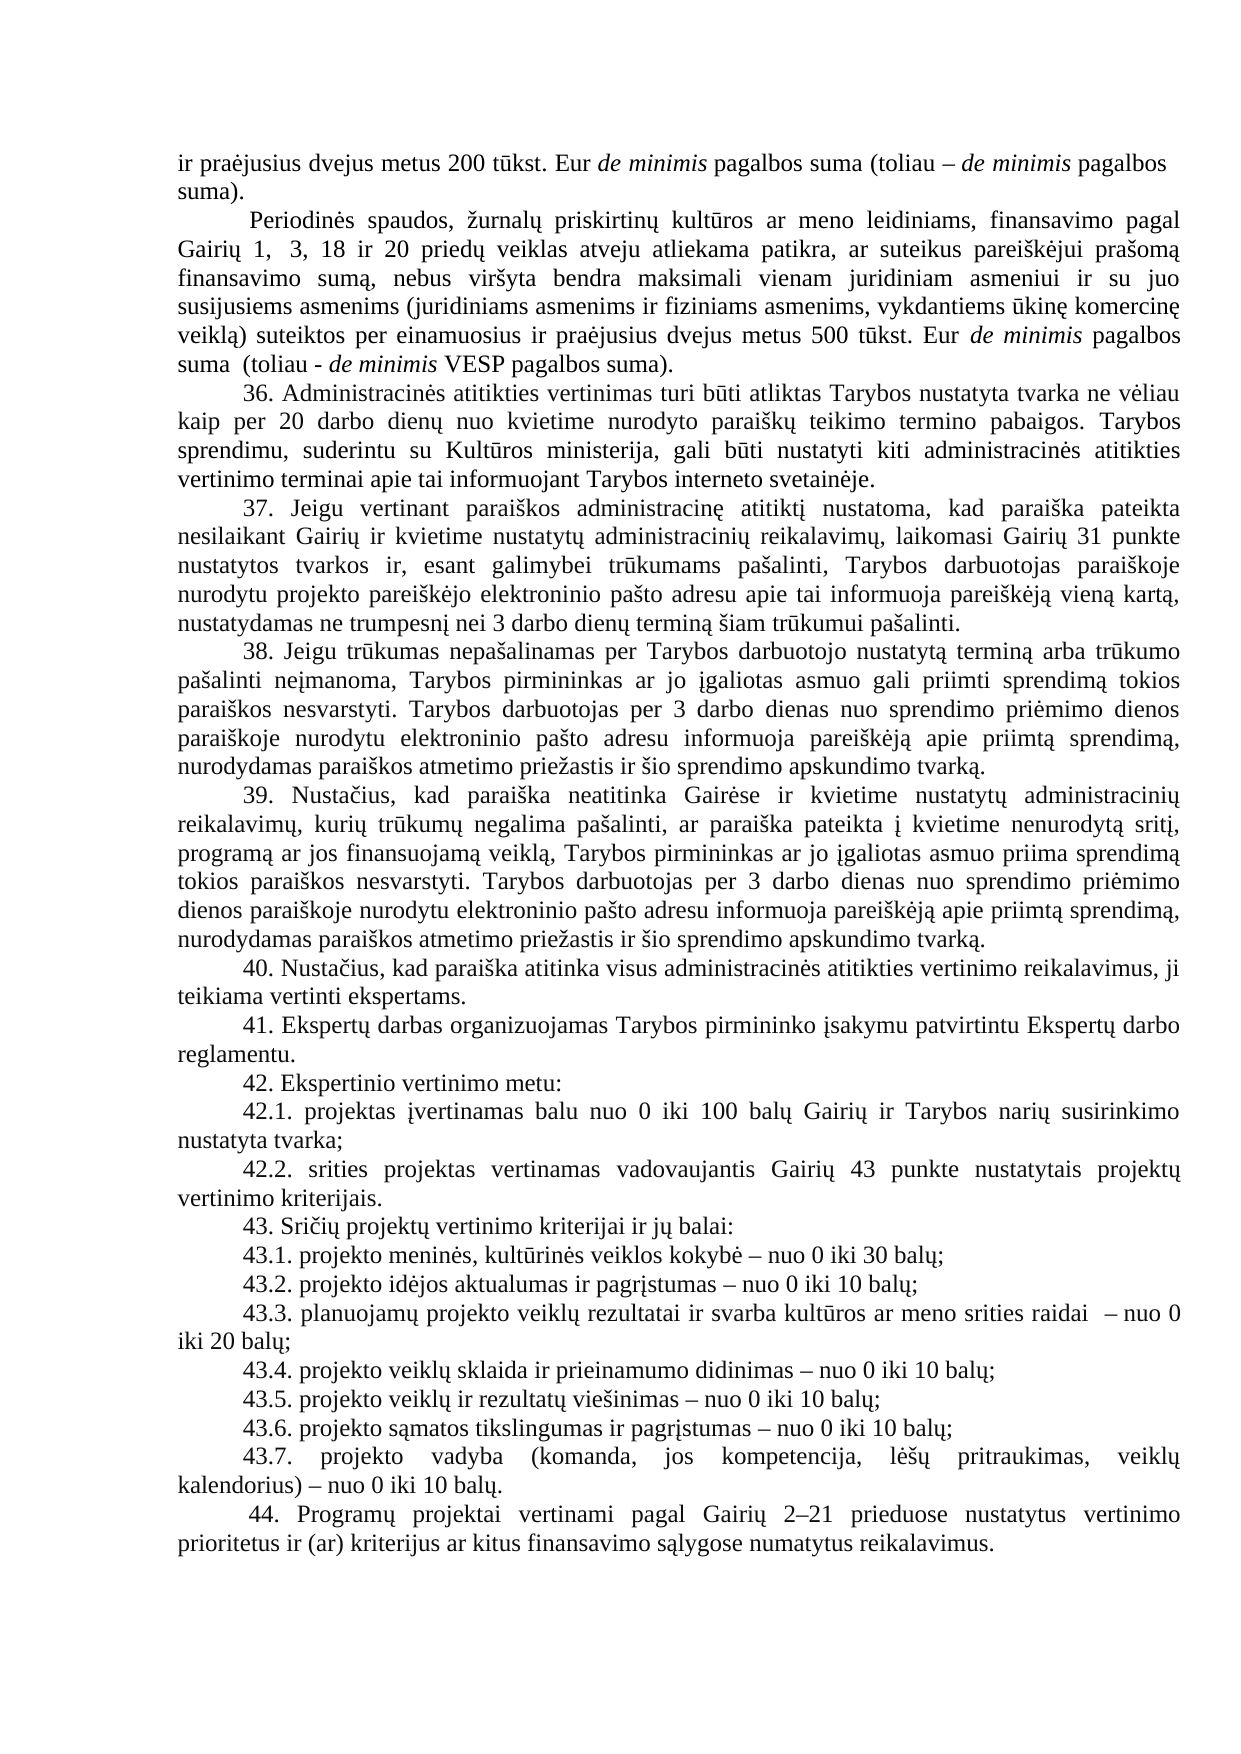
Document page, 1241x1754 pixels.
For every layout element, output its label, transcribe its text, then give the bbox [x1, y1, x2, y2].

text 43.4. projekto veiklų sklaida ir prieinamumo didinimas – nuo 0 iki 10 balų; [177, 1355, 1181, 1384]
text 43.2. projekto idėjos aktualumas ir pagrįstumas – nuo 0 iki 10 balų; [177, 1269, 1181, 1298]
text 43. Sričių projektų vertinimo kriterijai ir jų balai: [177, 1211, 1181, 1240]
text 42. Ekspertinio vertinimo metu: [177, 1068, 1181, 1096]
text 36. Administracinės atitikties vertinimas turi būti atliktas Tarybos nustatyta tvarka ne vėliau kaip per 20 darbo dienų nuo kvietime nurodyto paraiškų teikimo termino pabaigos. Tarybos sprendimu, suderintu su Kultūros ministerija, gali būti nustatyti kiti administracinės atitikties vertinimo terminai apie tai informuojant Tarybos interneto svetainėje. [177, 378, 1181, 493]
text 43.7. projekto vadyba (komanda, jos kompetencija, lėšų pritraukimas, veiklų kalendorius) – nuo 0 iki 10 balų. [177, 1441, 1181, 1499]
text 43.3. planuojamų projekto veiklų rezultatai ir svarba kultūros ar meno srities raidai – nuo 0 iki 20 balų; [177, 1298, 1181, 1355]
text 42.1. projektas įvertinamas balu nuo 0 iki 100 balų Gairių ir Tarybos narių susirinkimo nustatyta tvarka; [177, 1096, 1181, 1154]
text 41. Ekspertų darbas organizuojamas Tarybos pirmininko įsakymu patvirtintu Ekspertų darbo reglamentu. [177, 1010, 1181, 1068]
text 43.6. projekto sąmatos tikslingumas ir pagrįstumas – nuo 0 iki 10 balų; [177, 1413, 1181, 1441]
text Periodinės spaudos, žurnalų priskirtinų kultūros ar meno leidiniams, finansavimo pagal Gairių 1, 3, 18 ir 20 priedų veiklas atveju atliekama patikra, ar suteikus pareiškėjui prašomą finansavimo sumą, nebus viršyta bendra maksimali vienam juridiniam asmeniui ir su juo susijusiems asmenims (juridiniams asmenims ir fiziniams asmenims, vykdantiems ūkinę komercinę veiklą) suteiktos per einamuosius ir praėjusius dvejus metus 500 tūkst. Eur de minimis pagalbos suma (toliau - de minimis VESP pagalbos suma). [177, 205, 1181, 378]
text 39. Nustačius, kad paraiška neatitinka Gairėse ir kvietime nustatytų administracinių reikalavimų, kurių trūkumų negalima pašalinti, ar paraiška pateikta į kvietime nenurodytą sritį, programą ar jos finansuojamą veiklą, Tarybos pirmininkas ar jo įgaliotas asmuo priima sprendimą tokios paraiškos nesvarstyti. Tarybos darbuotojas per 3 darbo dienas nuo sprendimo priėmimo dienos paraiškoje nurodytu elektroninio pašto adresu informuoja pareiškėją apie priimtą sprendimą, nurodydamas paraiškos atmetimo priežastis ir šio sprendimo apskundimo tvarką. [177, 780, 1181, 953]
text 38. Jeigu trūkumas nepašalinamas per Tarybos darbuotojo nustatytą terminą arba trūkumo pašalinti neįmanoma, Tarybos pirmininkas ar jo įgaliotas asmuo gali priimti sprendimą tokios paraiškos nesvarstyti. Tarybos darbuotojas per 3 darbo dienas nuo sprendimo priėmimo dienos paraiškoje nurodytu elektroninio pašto adresu informuoja pareiškėją apie priimtą sprendimą, nurodydamas paraiškos atmetimo priežastis ir šio sprendimo apskundimo tvarką. [177, 636, 1181, 780]
text ir praėjusius dvejus metus 200 tūkst. Eur de minimis pagalbos suma (toliau – de minimis pagalbos suma). [177, 148, 1167, 205]
text 43.1. projekto meninės, kultūrinės veiklos kokybė – nuo 0 iki 30 balų; [177, 1240, 1181, 1269]
text 42.2. srities projektas vertinamas vadovaujantis Gairių 43 punkte nustatytais projektų vertinimo kriterijais. [177, 1154, 1181, 1211]
text 43.5. projekto veiklų ir rezultatų viešinimas – nuo 0 iki 10 balų; [177, 1384, 1181, 1413]
text 44. Programų projektai vertinami pagal Gairių 2–21 prieduose nustatytus vertinimo prioritetus ir (ar) kriterijus ar kitus finansavimo sąlygose numatytus reikalavimus. [177, 1499, 1181, 1556]
text 40. Nustačius, kad paraiška atitinka visus administracinės atitikties vertinimo reikalavimus, ji teikiama vertinti ekspertams. [177, 953, 1181, 1010]
text 37. Jeigu vertinant paraiškos administracinę atitiktį nustatoma, kad paraiška pateikta nesilaikant Gairių ir kvietime nustatytų administracinių reikalavimų, laikomasi Gairių 31 punkte nustatytos tvarkos ir, esant galimybei trūkumams pašalinti, Tarybos darbuotojas paraiškoje nurodytu projekto pareiškėjo elektroninio pašto adresu apie tai informuoja pareiškėją vieną kartą, nustatydamas ne trumpesnį nei 3 darbo dienų terminą šiam trūkumui pašalinti. [177, 493, 1181, 636]
